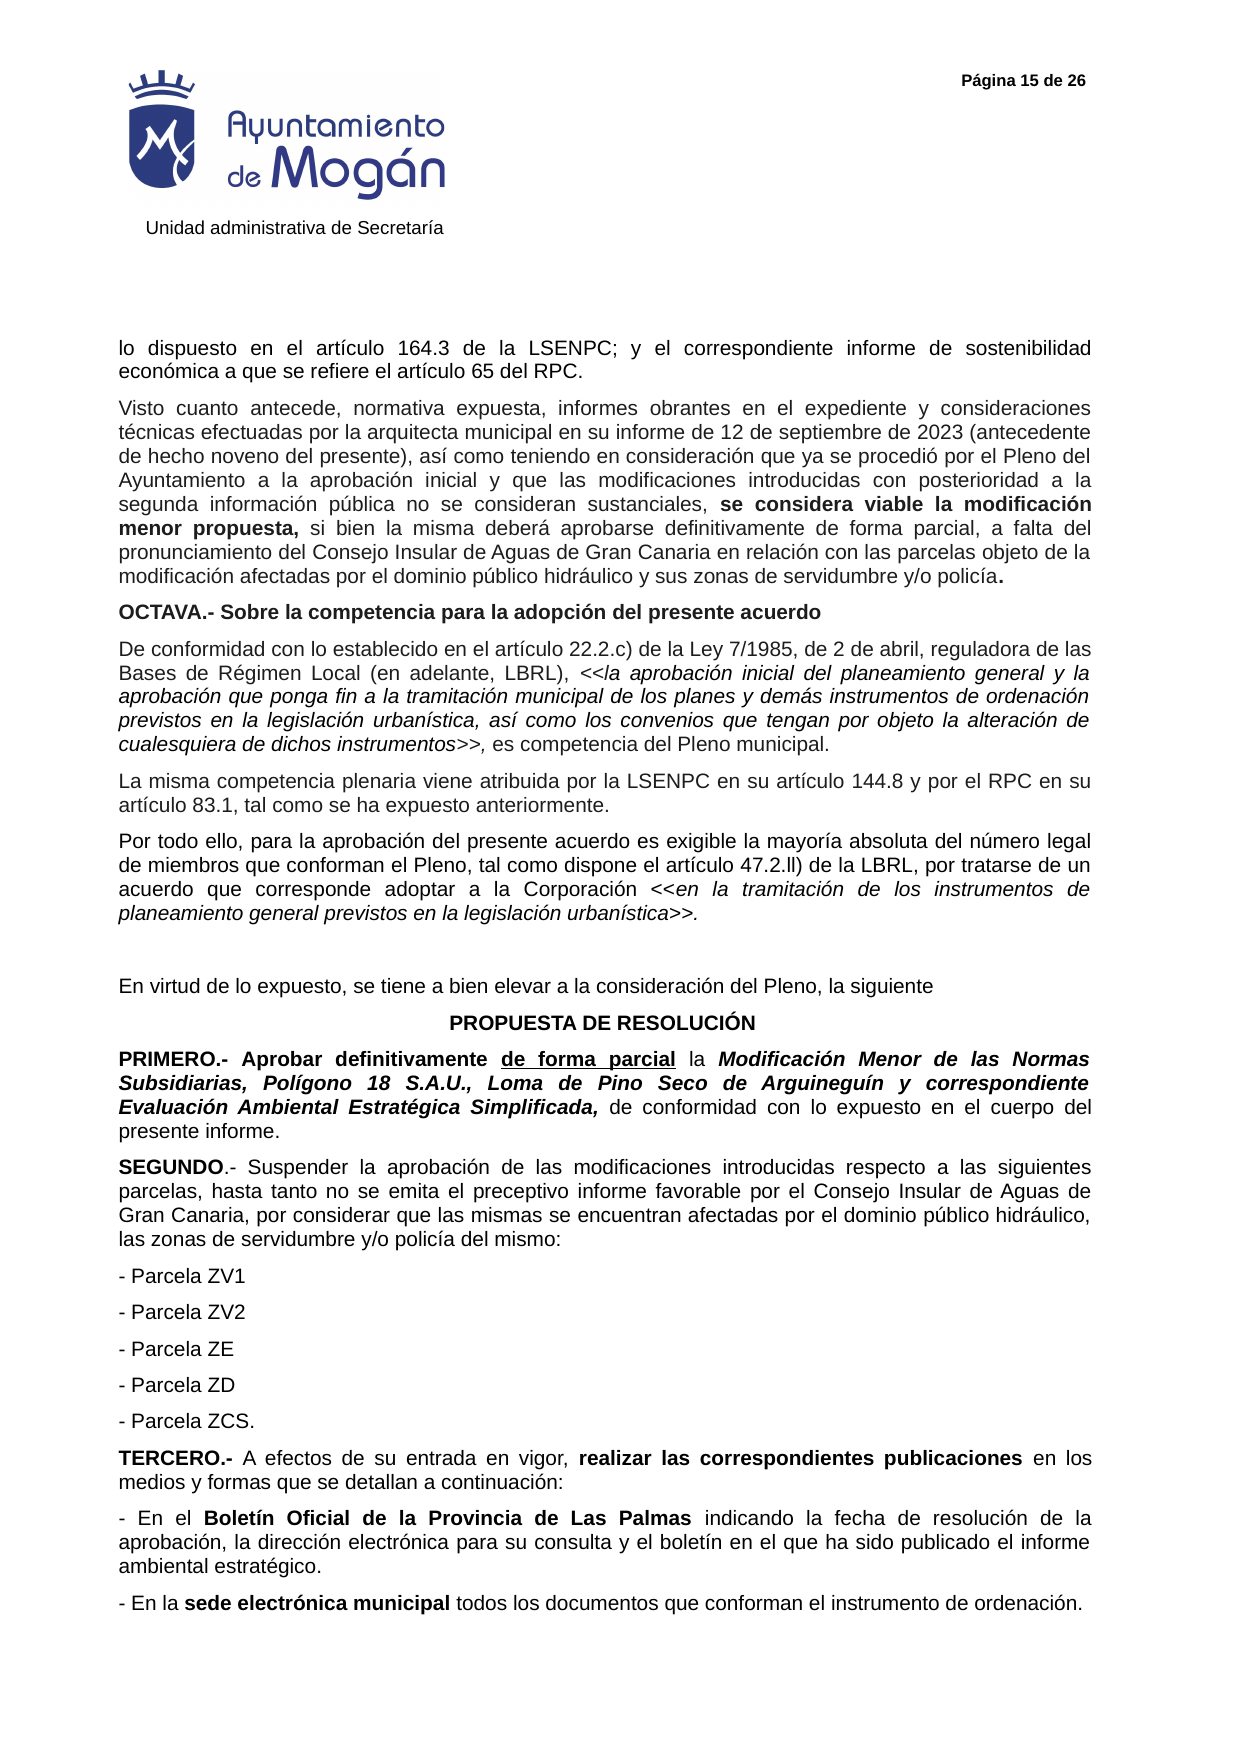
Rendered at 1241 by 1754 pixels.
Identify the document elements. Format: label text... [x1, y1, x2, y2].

text - Parcela ZD [118, 1373, 1092, 1397]
text - Parcela ZCS. [118, 1409, 1092, 1433]
text - Parcela ZV2 [118, 1300, 1092, 1324]
picture [128, 70, 445, 206]
text PROPUESTA DE RESOLUCIÓN [118, 1010, 1092, 1034]
text TERCERO.- A efectos de su entrada en vigor, realizar las correspondientes publicaciones en los medios y formas que se detallan a continuación: [118, 1446, 1092, 1494]
text Visto cuanto antecede, normativa expuesta, informes obrantes en el expediente y consideraciones técnicas efectuadas por la arquitecta municipal en su informe de 12 de septiembre de 2023 (antecedente de hecho noveno del presente), así como teniendo en consideración que ya se procedió por el Pleno del Ayuntamiento a la aprobación inicial y que las modificaciones introducidas con posterioridad a la segunda información pública no se consideran sustanciales, se considera viable la modificación menor propuesta, si bien la misma deberá aprobarse definitivamente de forma parcial, a falta del pronunciamiento del Consejo Insular de Aguas de Gran Canaria en relación con las parcelas objeto de la modificación afectadas por el dominio público hidráulico y sus zonas de servidumbre y/o policía. [118, 396, 1092, 587]
text En virtud de lo expuesto, se tiene a bien elevar a la consideración del Pleno, la siguiente [118, 974, 1092, 998]
text - En el Boletín Oficial de la Provincia de Las Palmas indicando la fecha de resolución de la aprobación, la dirección electrónica para su consulta y el boletín en el que ha sido publicado el informe ambiental estratégico. [118, 1506, 1092, 1578]
text La misma competencia plenaria viene atribuida por la LSENPC en su artículo 144.8 y por el RPC en su artículo 83.1, tal como se ha expuesto anteriormente. [118, 769, 1092, 817]
text PRIMERO.- Aprobar definitivamente de forma parcial la Modificación Menor de las Normas Subsidiarias, Polígono 18 S.A.U., Loma de Pino Seco de Arguineguín y correspondiente Evaluación Ambiental Estratégica Simplificada, de conformidad con lo expuesto en el cuerpo del presente informe. [118, 1047, 1092, 1143]
text SEGUNDO.- Suspender la aprobación de las modificaciones introducidas respecto a las siguientes parcelas, hasta tanto no se emita el preceptivo informe favorable por el Consejo Insular de Aguas de Gran Canaria, por considerar que las mismas se encuentran afectadas por el dominio público hidráulico, las zonas de servidumbre y/o policía del mismo: [118, 1155, 1092, 1251]
text De conformidad con lo establecido en el artículo 22.2.c) de la Ley 7/1985, de 2 de abril, reguladora de las Bases de Régimen Local (en adelante, LBRL), <<la aprobación inicial del planeamiento general y la aprobación que ponga fin a la tramitación municipal de los planes y demás instrumentos de ordenación previstos en la legislación urbanística, así como los convenios que tengan por objeto la alteración de cualesquiera de dichos instrumentos>>, es competencia del Pleno municipal. [118, 636, 1092, 756]
text OCTAVA.- Sobre la competencia para la adopción del presente acuerdo [118, 600, 1092, 624]
text lo dispuesto en el artículo 164.3 de la LSENPC; y el correspondiente informe de sostenibilidad económica a que se refiere el artículo 65 del RPC. [118, 335, 1092, 383]
text - Parcela ZV1 [118, 1263, 1092, 1287]
text - Parcela ZE [118, 1336, 1092, 1360]
text - En la sede electrónica municipal todos los documentos que conforman el instrumento de ordenación. [118, 1591, 1092, 1614]
text Por todo ello, para la aprobación del presente acuerdo es exigible la mayoría absoluta del número legal de miembros que conforman el Pleno, tal como dispone el artículo 47.2.ll) de la LBRL, por tratarse de un acuerdo que corresponde adoptar a la Corporación <<en la tramitación de los instrumentos de planeamiento general previstos en la legislación urbanística>>. [118, 829, 1092, 925]
